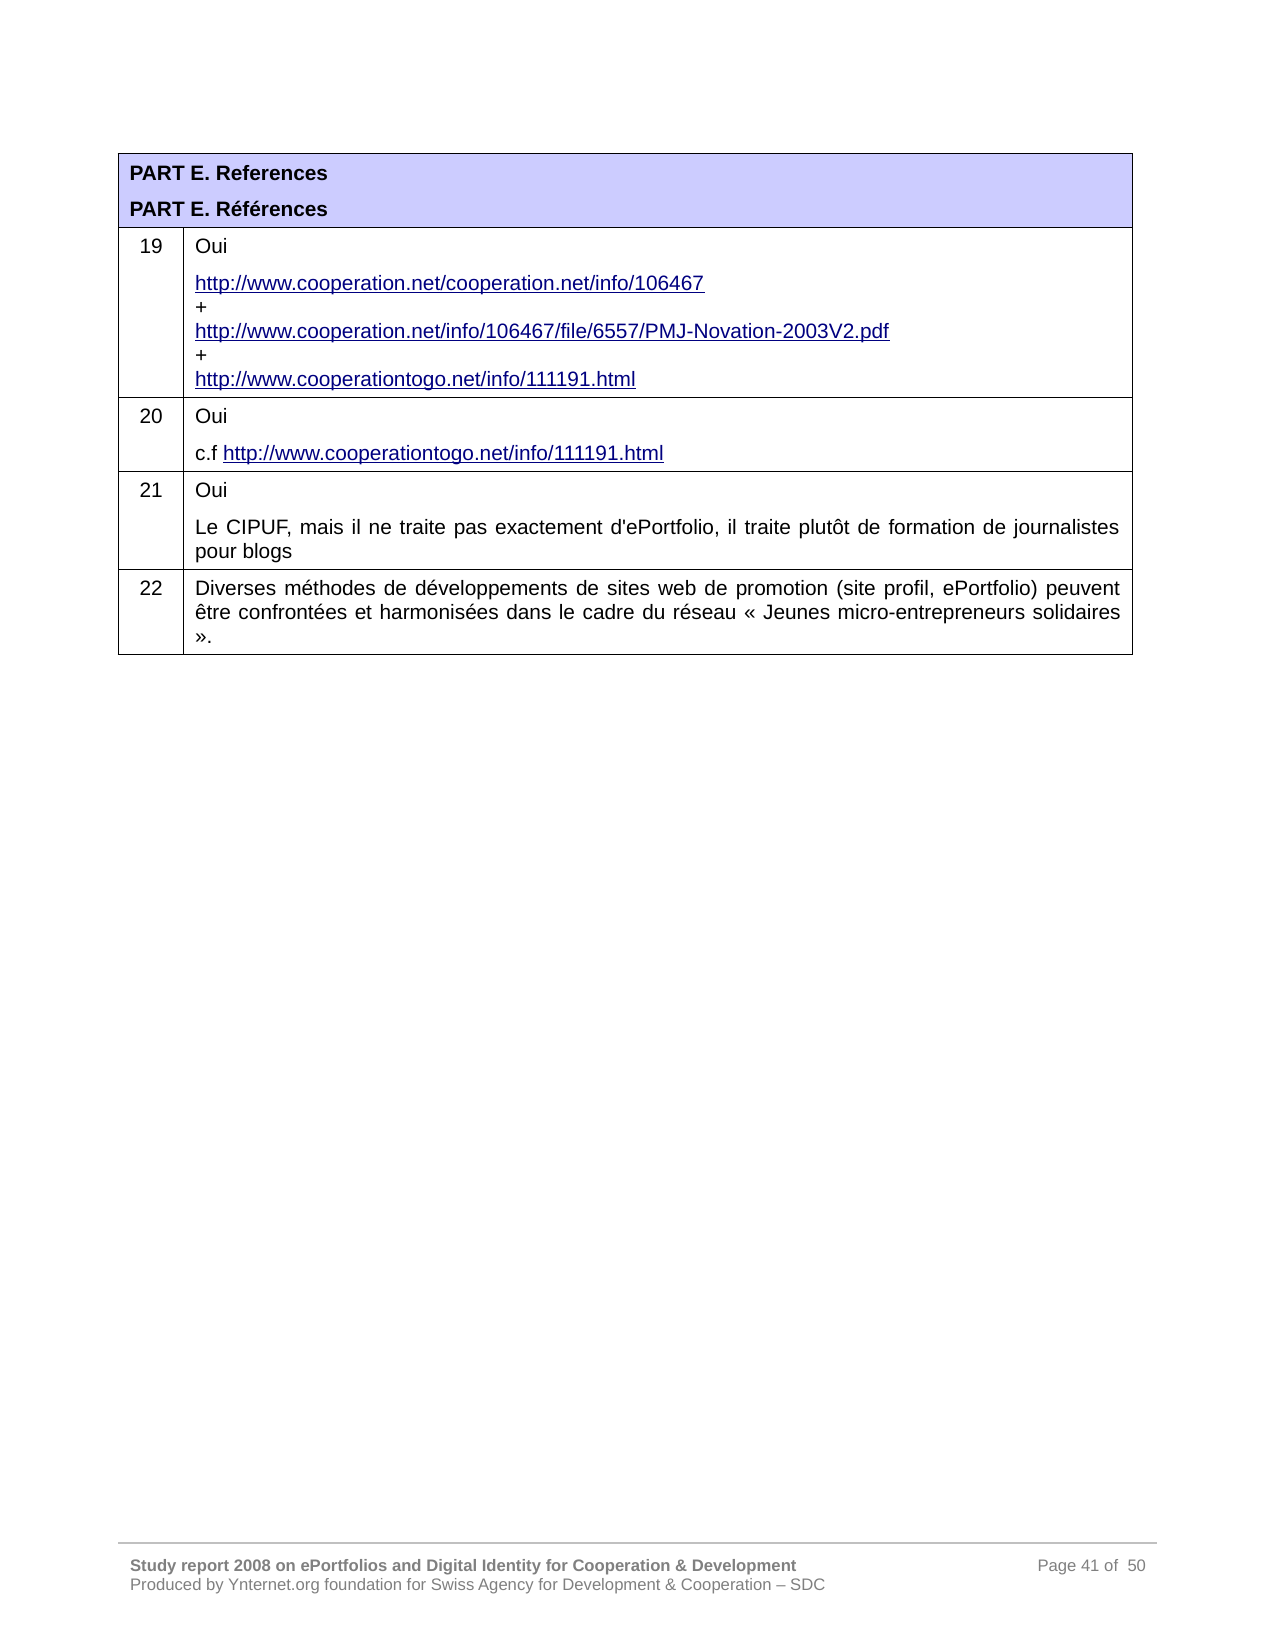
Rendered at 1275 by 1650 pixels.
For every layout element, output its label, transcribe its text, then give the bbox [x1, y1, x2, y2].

table_cell 20 [119, 398, 183, 471]
table_cell Diverses méthodes de développements de sites web de promotion (site profil, ePortfolio) peuvent être confrontées et harmonisées dans le cadre du réseau « Jeunes micro-entrepreneurs solidaires ». [184, 570, 1132, 654]
table_cell 19 [119, 228, 183, 397]
table_cell 21 [119, 472, 183, 569]
table_header PART E. References PART E. Références [119, 154, 1132, 227]
table_cell Oui c.f http://www.cooperationtogo.net/info/111191.html [184, 398, 1132, 471]
table_cell Oui http://www.cooperation.net/cooperation.net/info/106467 + http://www.cooperation.net/info/106467/file/6557/PMJ-Novation-2003V2.pdf + http://www.cooperationtogo.net/info/111191.html [184, 228, 1132, 397]
table_cell Oui Le CIPUF, mais il ne traite pas exactement d'ePortfolio, il traite plutôt de formation de journalistes pour blogs [184, 472, 1132, 569]
table_cell 22 [119, 570, 183, 654]
